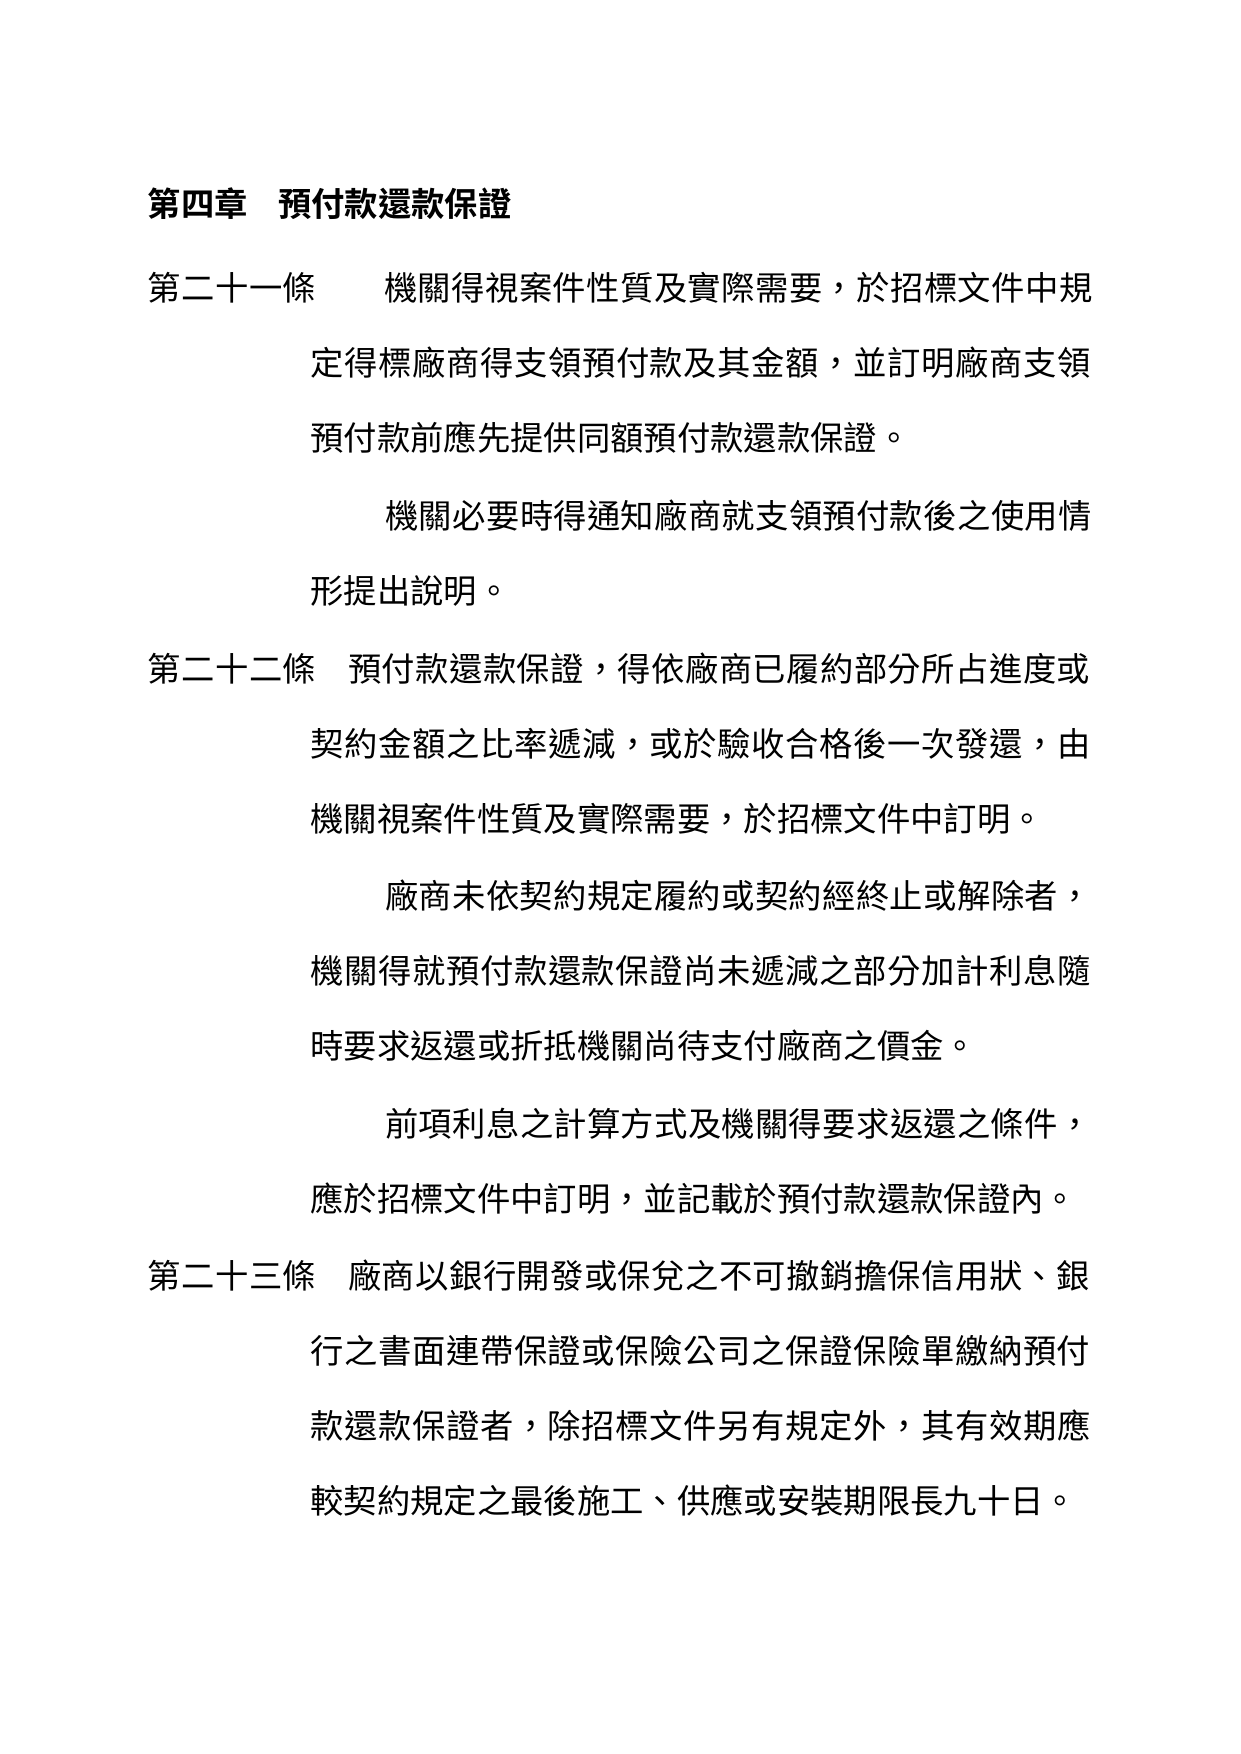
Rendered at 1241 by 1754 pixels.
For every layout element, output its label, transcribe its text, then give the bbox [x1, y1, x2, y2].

text 前項利息之計算方式及機關得要求返還之條件，應於招標文件中訂明，並記載於預付款還款保證內。 [310, 1084, 1092, 1234]
text 第二十二條 預付款還款保證，得依廠商已履約部分所占進度或契約金額之比率遞減，或於驗收合格後一次發還，由機關視案件性質及實際需要，於招標文件中訂明。 [148, 629, 1092, 854]
text 第二十一條 機關得視案件性質及實際需要，於招標文件中規定得標廠商得支領預付款及其金額，並訂明廠商支領預付款前應先提供同額預付款還款保證。 [148, 249, 1092, 474]
text 第四章 預付款還款保證 [148, 164, 1092, 239]
text 廠商未依契約規定履約或契約經終止或解除者，機關得就預付款還款保證尚未遞減之部分加計利息隨時要求返還或折抵機關尚待支付廠商之價金。 [310, 857, 1092, 1082]
text 機關必要時得通知廠商就支領預付款後之使用情形提出說明。 [310, 476, 1092, 626]
text 第二十三條 廠商以銀行開發或保兌之不可撤銷擔保信用狀、銀行之書面連帶保證或保險公司之保證保險單繳納預付款還款保證者，除招標文件另有規定外，其有效期應較契約規定之最後施工、供應或安裝期限長九十日。 [148, 1237, 1092, 1537]
